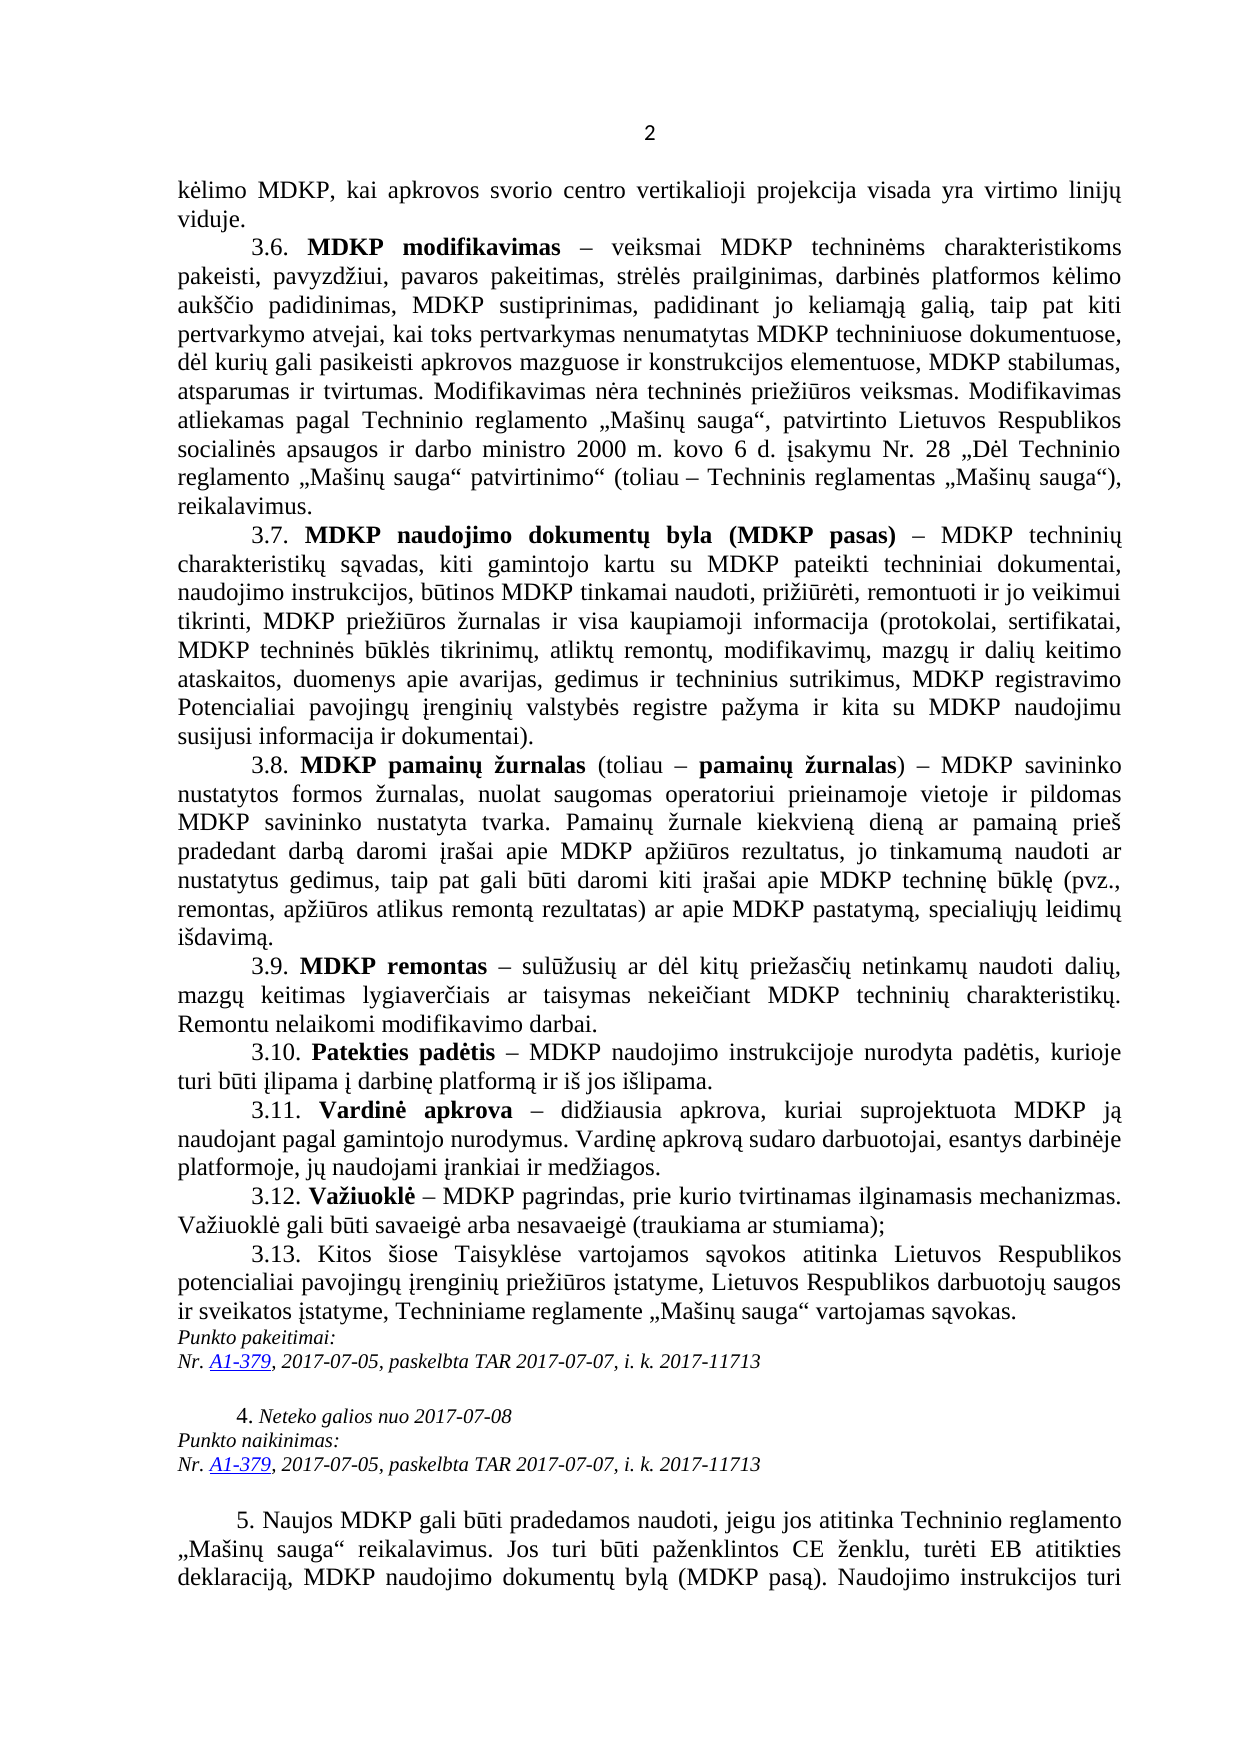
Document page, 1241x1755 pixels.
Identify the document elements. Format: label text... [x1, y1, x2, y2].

text 3.13. Kitos šiose Taisyklėse vartojamos sąvokos atitinka Lietuvos Respublikos potencialiai pavojingų įrenginių priežiūros įstatyme, Lietuvos Respublikos darbuotojų saugos ir sveikatos įstatyme, Techniniame reglamente „Mašinų sauga“ vartojamas sąvokas. [177, 1239, 1122, 1325]
text 3.11. Vardinė apkrova – didžiausia apkrova, kuriai suprojektuota MDKP ją naudojant pagal gamintojo nurodymus. Vardinę apkrovą sudaro darbuotojai, esantys darbinėje platformoje, jų naudojami įrankiai ir medžiagos. [177, 1095, 1122, 1181]
text Punkto pakeitimai: [177, 1325, 1122, 1349]
text Punkto naikinimas: [177, 1428, 1122, 1452]
text 3.9. MDKP remontas – sulūžusių ar dėl kitų priežasčių netinkamų naudoti dalių, mazgų keitimas lygiaverčiais ar taisymas nekeičiant MDKP techninių charakteristikų. Remontu nelaikomi modifikavimo darbai. [177, 951, 1122, 1037]
text 3.7. MDKP naudojimo dokumentų byla (MDKP pasas) – MDKP techninių charakteristikų sąvadas, kiti gamintojo kartu su MDKP pateikti techniniai dokumentai, naudojimo instrukcijos, būtinos MDKP tinkamai naudoti, prižiūrėti, remontuoti ir jo veikimui tikrinti, MDKP priežiūros žurnalas ir visa kaupiamoji informacija (protokolai, sertifikatai, MDKP techninės būklės tikrinimų, atliktų remontų, modifikavimų, mazgų ir dalių keitimo ataskaitos, duomenys apie avarijas, gedimus ir techninius sutrikimus, MDKP registravimo Potencialiai pavojingų įrenginių valstybės registre pažyma ir kita su MDKP naudojimu susijusi informacija ir dokumentai). [177, 520, 1122, 750]
text 4. Neteko galios nuo 2017-07-08 [177, 1402, 1122, 1428]
text 3.10. Patekties padėtis – MDKP naudojimo instrukcijoje nurodyta padėtis, kurioje turi būti įlipama į darbinę platformą ir iš jos išlipama. [177, 1037, 1122, 1095]
text 5. Naujos MDKP gali būti pradedamos naudoti, jeigu jos atitinka Techninio reglamento „Mašinų sauga“ reikalavimus. Jos turi būti paženklintos CE ženklu, turėti EB atitikties deklaraciją, MDKP naudojimo dokumentų bylą (MDKP pasą). Naudojimo instrukcijos turi [177, 1505, 1122, 1591]
text Nr. A1-379, 2017-07-05, paskelbta TAR 2017-07-07, i. k. 2017-11713 [177, 1452, 1122, 1476]
text 3.8. MDKP pamainų žurnalas (toliau – pamainų žurnalas) – MDKP savininko nustatytos formos žurnalas, nuolat saugomas operatoriui prieinamoje vietoje ir pildomas MDKP savininko nustatyta tvarka. Pamainų žurnale kiekvieną dieną ar pamainą prieš pradedant darbą daromi įrašai apie MDKP apžiūros rezultatus, jo tinkamumą naudoti ar nustatytus gedimus, taip pat gali būti daromi kiti įrašai apie MDKP techninę būklę (pvz., remontas, apžiūros atlikus remontą rezultatas) ar apie MDKP pastatymą, specialiųjų leidimų išdavimą. [177, 750, 1122, 951]
text 3.12. Važiuoklė – MDKP pagrindas, prie kurio tvirtinamas ilginamasis mechanizmas. Važiuoklė gali būti savaeigė arba nesavaeigė (traukiama ar stumiama); [177, 1181, 1122, 1239]
text kėlimo MDKP, kai apkrovos svorio centro vertikalioji projekcija visada yra virtimo linijų viduje. [177, 175, 1122, 232]
text Nr. A1-379, 2017-07-05, paskelbta TAR 2017-07-07, i. k. 2017-11713 [177, 1349, 1122, 1373]
text 3.6. MDKP modifikavimas – veiksmai MDKP techninėms charakteristikoms pakeisti, pavyzdžiui, pavaros pakeitimas, strėlės prailginimas, darbinės platformos kėlimo aukščio padidinimas, MDKP sustiprinimas, padidinant jo keliamąją galią, taip pat kiti pertvarkymo atvejai, kai toks pertvarkymas nenumatytas MDKP techniniuose dokumentuose, dėl kurių gali pasikeisti apkrovos mazguose ir konstrukcijos elementuose, MDKP stabilumas, atsparumas ir tvirtumas. Modifikavimas nėra techninės priežiūros veiksmas. Modifikavimas atliekamas pagal Techninio reglamento „Mašinų sauga“, patvirtinto Lietuvos Respublikos socialinės apsaugos ir darbo ministro 2000 m. kovo 6 d. įsakymu Nr. 28 „Dėl Techninio reglamento „Mašinų sauga“ patvirtinimo“ (toliau – Techninis reglamentas „Mašinų sauga“), reikalavimus. [177, 232, 1122, 520]
